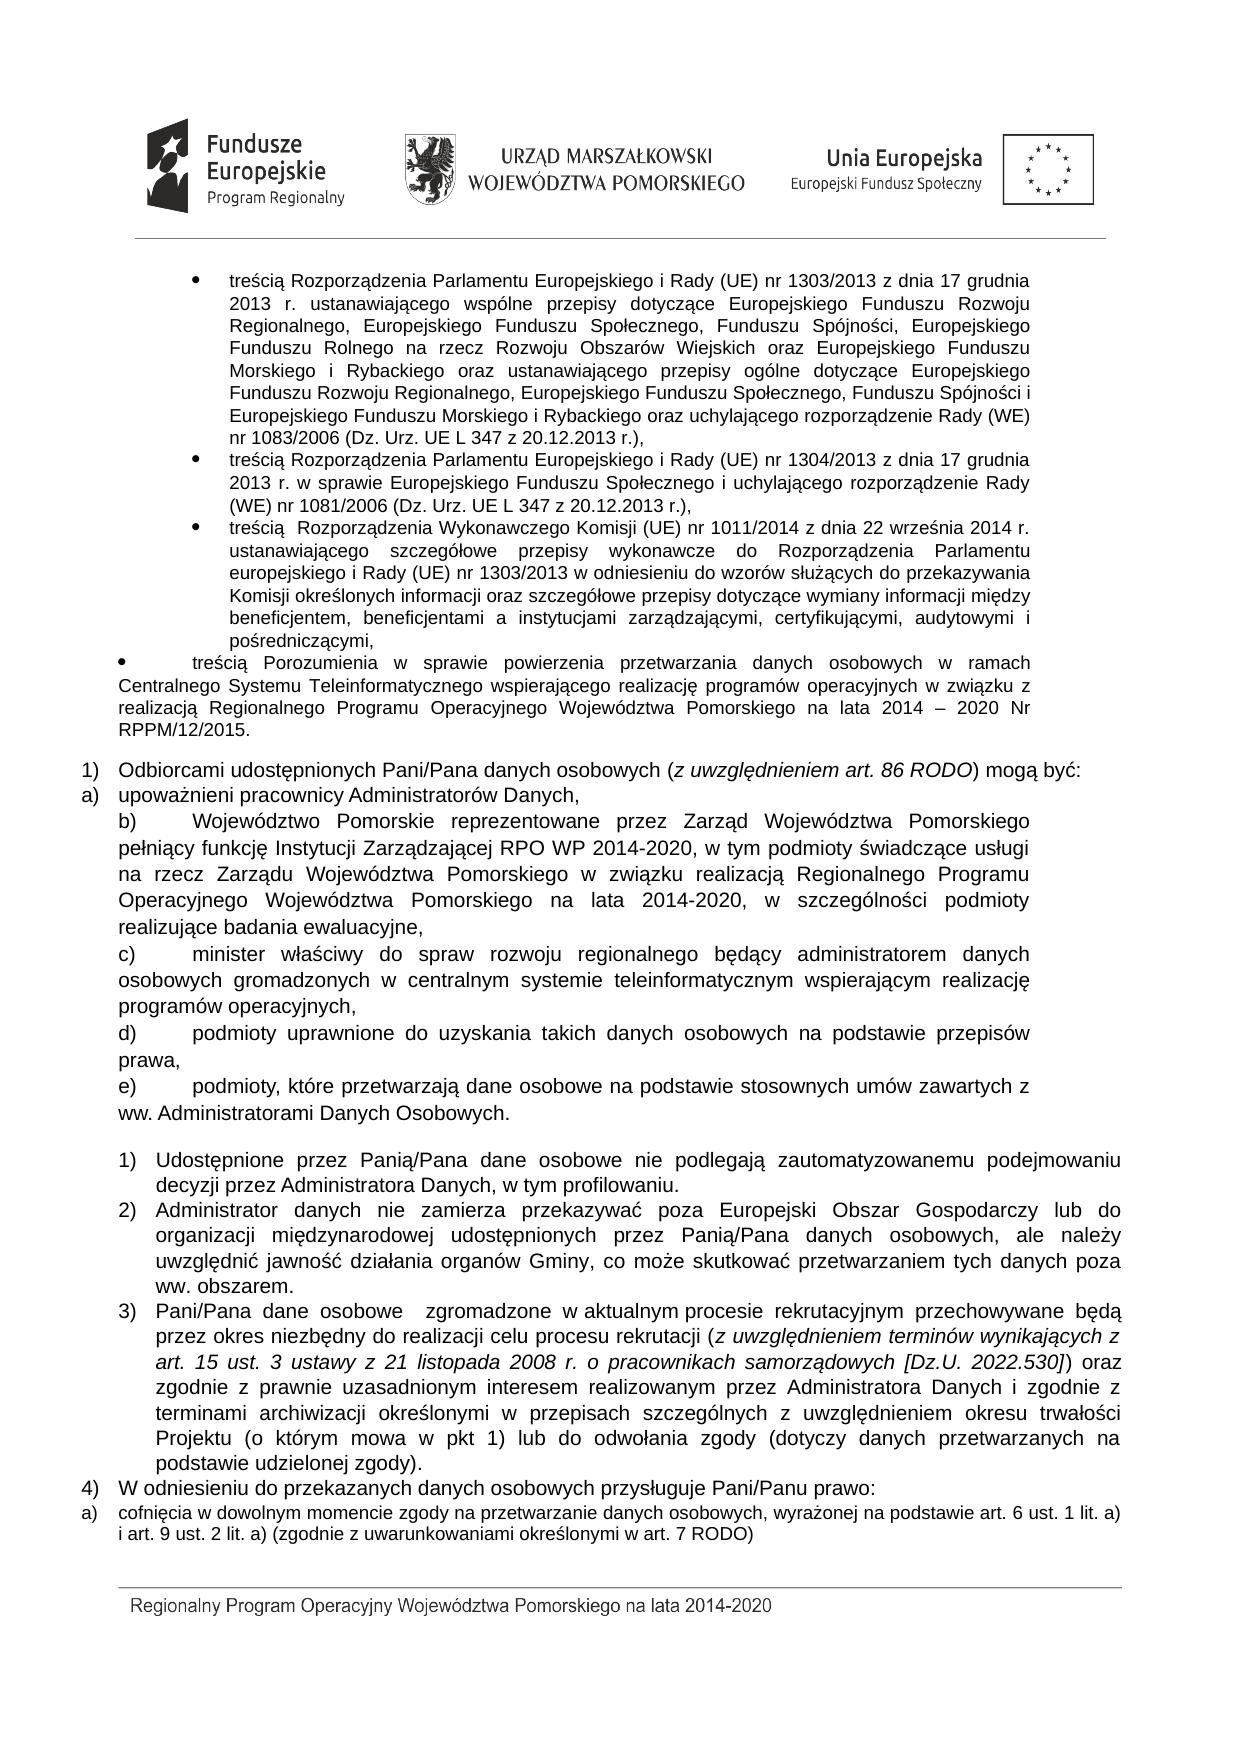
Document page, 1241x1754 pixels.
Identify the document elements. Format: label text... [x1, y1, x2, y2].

list cofnięcia w dowolnym momencie zgody na przetwarzanie danych osobowych, wyrażonej na podstawie art. 6 ust. 1 lit. a) i art. 9 ust. 2 lit. a) (zgodnie z uwarunkowaniami określonymi w art. 7 RODO) [81, 1502, 1122, 1545]
list treścią Rozporządzenia Wykonawczego Komisji (UE) nr 1011/2014 z dnia 22 września 2014 r. ustanawiającego szczegółowe przepisy wykonawcze do Rozporządzenia Parlamentu europejskiego i Rady (UE) nr 1303/2013 w odniesieniu do wzorów służących do przekazywania Komisji określonych informacji oraz szczegółowe przepisy dotyczące wymiany informacji między beneficjentem, beneficjentami a instytucjami zarządzającymi, certyfikującymi, audytowymi i pośredniczącymi, [192, 517, 1031, 651]
list treścią Rozporządzenia Parlamentu Europejskiego i Rady (UE) nr 1304/2013 z dnia 17 grudnia 2013 r. w sprawie Europejskiego Funduszu Społecznego i uchylającego rozporządzenie Rady (WE) nr 1081/2006 (Dz. Urz. UE L 347 z 20.12.2013 r.), [192, 449, 1031, 516]
list Województwo Pomorskie reprezentowane przez Zarząd Województwa Pomorskiego pełniący funkcję Instytucji Zarządzającej RPO WP 2014-2020, w tym podmioty świadczące usługi na rzecz Zarządu Województwa Pomorskiego w związku realizacją Regionalnego Programu Operacyjnego Województwa Pomorskiego na lata 2014-2020, w szczególności podmioty realizujące badania ewaluacyjne, [118, 809, 1031, 938]
list Pani/Pana dane osobowe zgromadzone w aktualnym procesie rekrutacyjnym przechowywane będą przez okres niezbędny do realizacji celu procesu rekrutacji (z uwzględnieniem terminów wynikających z art. 15 ust. 3 ustawy z 21 listopada 2008 r. o pracownikach samorządowych [Dz.U. 2022.530]) oraz zgodnie z prawnie uzasadnionym interesem realizowanym przez Administratora Danych i zgodnie z terminami archiwizacji określonymi w przepisach szczególnych z uwzględnieniem okresu trwałości Projektu (o którym mowa w pkt 1) lub do odwołania zgody (dotyczy danych przetwarzanych na podstawie udzielonej zgody). [118, 1299, 1122, 1475]
list Odbiorcami udostępnionych Pani/Pana danych osobowych (z uwzględnieniem art. 86 RODO) mogą być: [81, 758, 1122, 782]
list Udostępnione przez Panią/Pana dane osobowe nie podlegają zautomatyzowanemu podejmowaniu decyzji przez Administratora Danych, w tym profilowaniu. [118, 1148, 1122, 1197]
list Administrator danych nie zamierza przekazywać poza Europejski Obszar Gospodarczy lub do organizacji międzynarodowej udostępnionych przez Panią/Pana danych osobowych, ale należy uwzględnić jawność działania organów Gminy, co może skutkować przetwarzaniem tych danych poza ww. obszarem. [118, 1198, 1122, 1298]
list treścią Porozumienia w sprawie powierzenia przetwarzania danych osobowych w ramach Centralnego Systemu Teleinformatycznego wspierającego realizację programów operacyjnych w związku z realizacją Regionalnego Programu Operacyjnego Województwa Pomorskiego na lata 2014 – 2020 Nr RPPM/12/2015. [118, 652, 1031, 740]
list W odniesieniu do przekazanych danych osobowych przysługuje Pani/Panu prawo: [81, 1476, 1122, 1500]
list podmioty, które przetwarzają dane osobowe na podstawie stosownych umów zawartych z ww. Administratorami Danych Osobowych. [118, 1074, 1031, 1124]
list podmioty uprawnione do uzyskania takich danych osobowych na podstawie przepisów prawa, [118, 1021, 1031, 1071]
list upoważnieni pracownicy Administratorów Danych, [81, 783, 1031, 807]
list treścią Rozporządzenia Parlamentu Europejskiego i Rady (UE) nr 1303/2013 z dnia 17 grudnia 2013 r. ustanawiającego wspólne przepisy dotyczące Europejskiego Funduszu Rozwoju Regionalnego, Europejskiego Funduszu Społecznego, Funduszu Spójności, Europejskiego Funduszu Rolnego na rzecz Rozwoju Obszarów Wiejskich oraz Europejskiego Funduszu Morskiego i Rybackiego oraz ustanawiającego przepisy ogólne dotyczące Europejskiego Funduszu Rozwoju Regionalnego, Europejskiego Funduszu Społecznego, Funduszu Spójności i Europejskiego Funduszu Morskiego i Rybackiego oraz uchylającego rozporządzenie Rady (WE) nr 1083/2006 (Dz. Urz. UE L 347 z 20.12.2013 r.), [192, 269, 1031, 448]
list minister właściwy do spraw rozwoju regionalnego będący administratorem danych osobowych gromadzonych w centralnym systemie teleinformatycznym wspierającym realizację programów operacyjnych, [118, 941, 1031, 1018]
